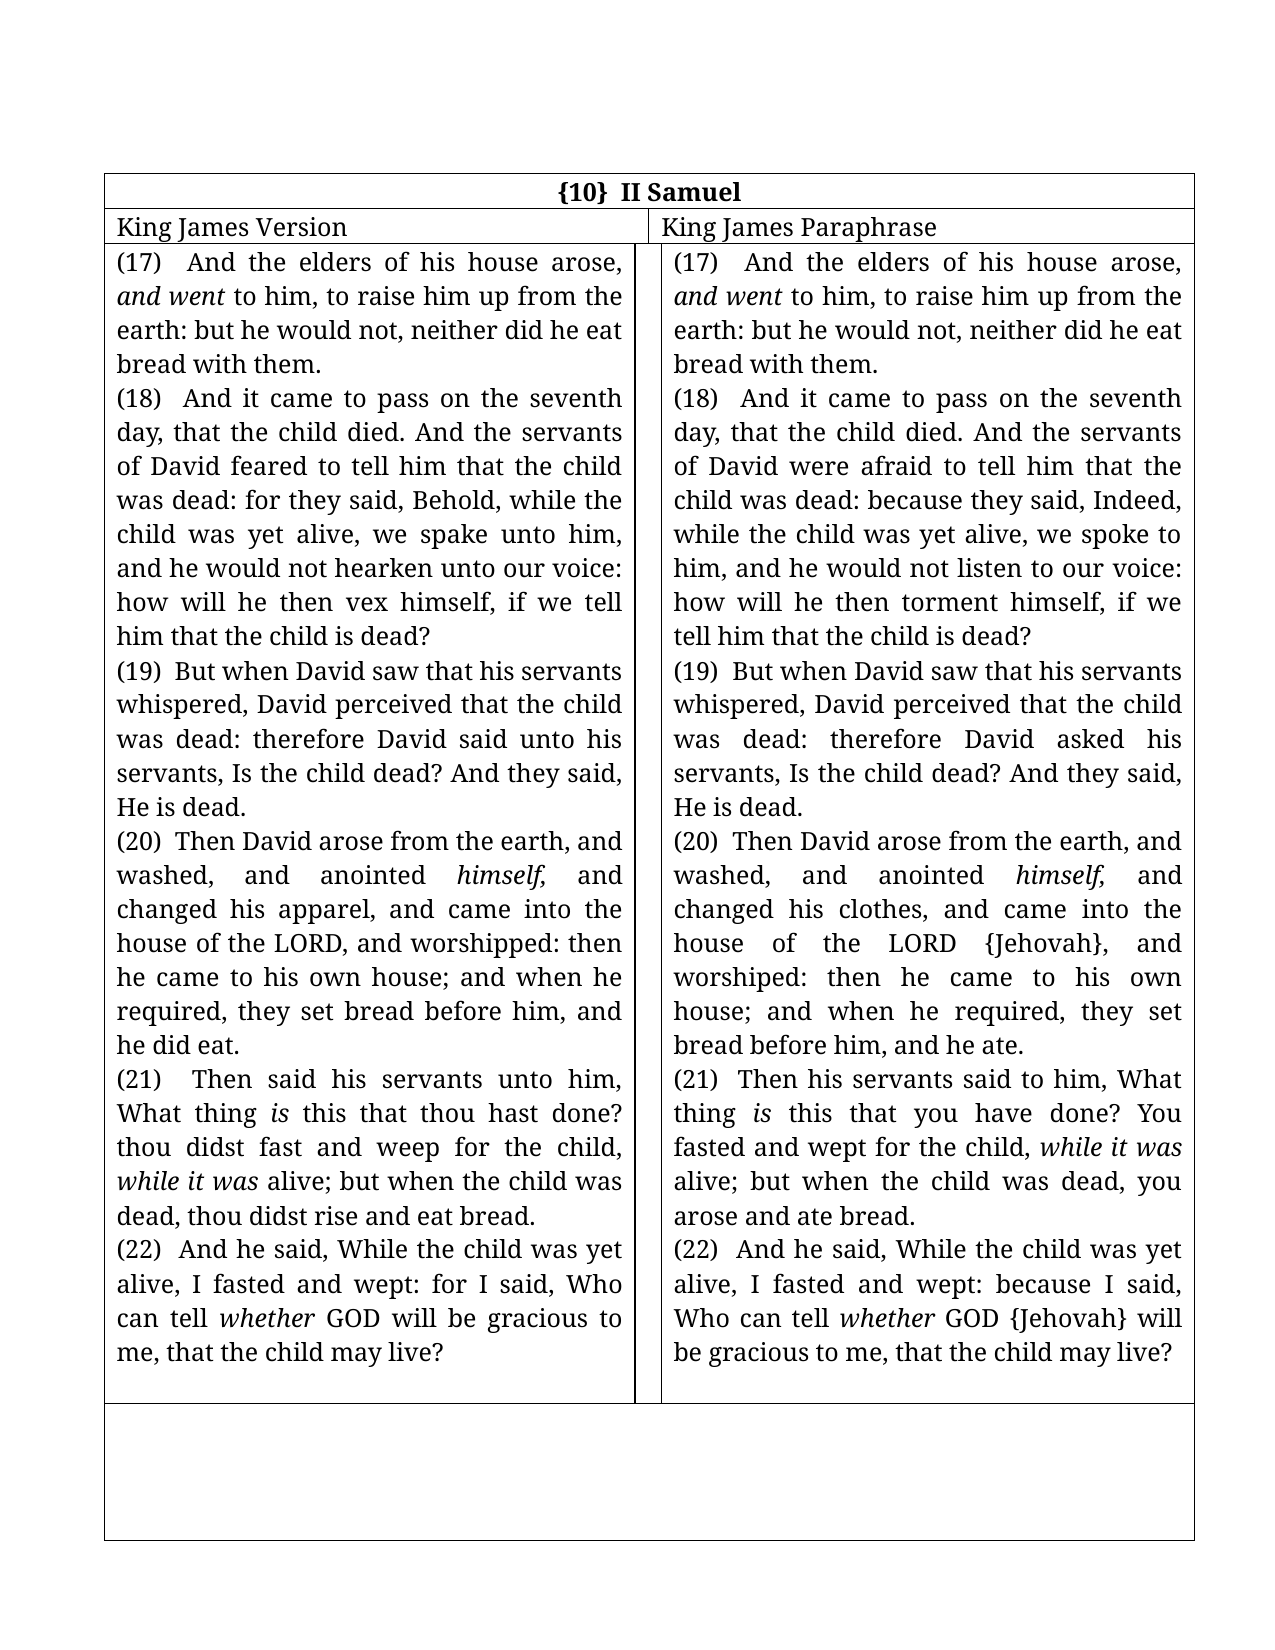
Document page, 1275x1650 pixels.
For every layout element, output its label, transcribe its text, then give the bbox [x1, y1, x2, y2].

table_cell (17) And the elders of his house arose, and went to him, to raise him up from the earth: but he would not, neither did he eat bread with them. (18) And it came to pass on the seventh day, that the child died. And the servants of David feared to tell him that the child was dead: for they said, Behold, while the child was yet alive, we spake unto him, and he would not hearken unto our voice: how will he then vex himself, if we tell him that the child is dead? (19) But when David saw that his servants whispered, David perceived that the child was dead: therefore David said unto his servants, Is the child dead? And they said, He is dead. (20) Then David arose from the earth, and washed, and anointed himself, and changed his apparel, and came into the house of the LORD, and worshipped: then he came to his own house; and when he required, they set bread before him, and he did eat. (21) Then said his servants unto him, What thing is this that thou hast done? thou didst fast and weep for the child, while it was alive; but when the child was dead, thou didst rise and eat bread. (22) And he said, While the child was yet alive, I fasted and wept: for I said, Who can tell whether GOD will be gracious to me, that the child may live? [105, 244, 634, 1402]
table_cell [636, 244, 661, 1402]
table_cell (17) And the elders of his house arose, and went to him, to raise him up from the earth: but he would not, neither did he eat bread with them. (18) And it came to pass on the seventh day, that the child died. And the servants of David were afraid to tell him that the child was dead: because they said, Indeed, while the child was yet alive, we spoke to him, and he would not listen to our voice: how will he then torment himself, if we tell him that the child is dead? (19) But when David saw that his servants whispered, David perceived that the child was dead: therefore David asked his servants, Is the child dead? And they said, He is dead. (20) Then David arose from the earth, and washed, and anointed himself, and changed his clothes, and came into the house of the LORD {Jehovah}, and worshiped: then he came to his own house; and when he required, they set bread before him, and he ate. (21) Then his servants said to him, What thing is this that you have done? You fasted and wept for the child, while it was alive; but when the child was dead, you arose and ate bread. (22) And he said, While the child was yet alive, I fasted and wept: because I said, Who can tell whether GOD {Jehovah} will be gracious to me, that the child may live? [662, 244, 1194, 1402]
table_header {10} II Samuel [105, 174, 1194, 208]
table_cell King James Version [105, 209, 648, 243]
table_cell King James Paraphrase [649, 209, 1194, 243]
table_cell [105, 1404, 1194, 1540]
